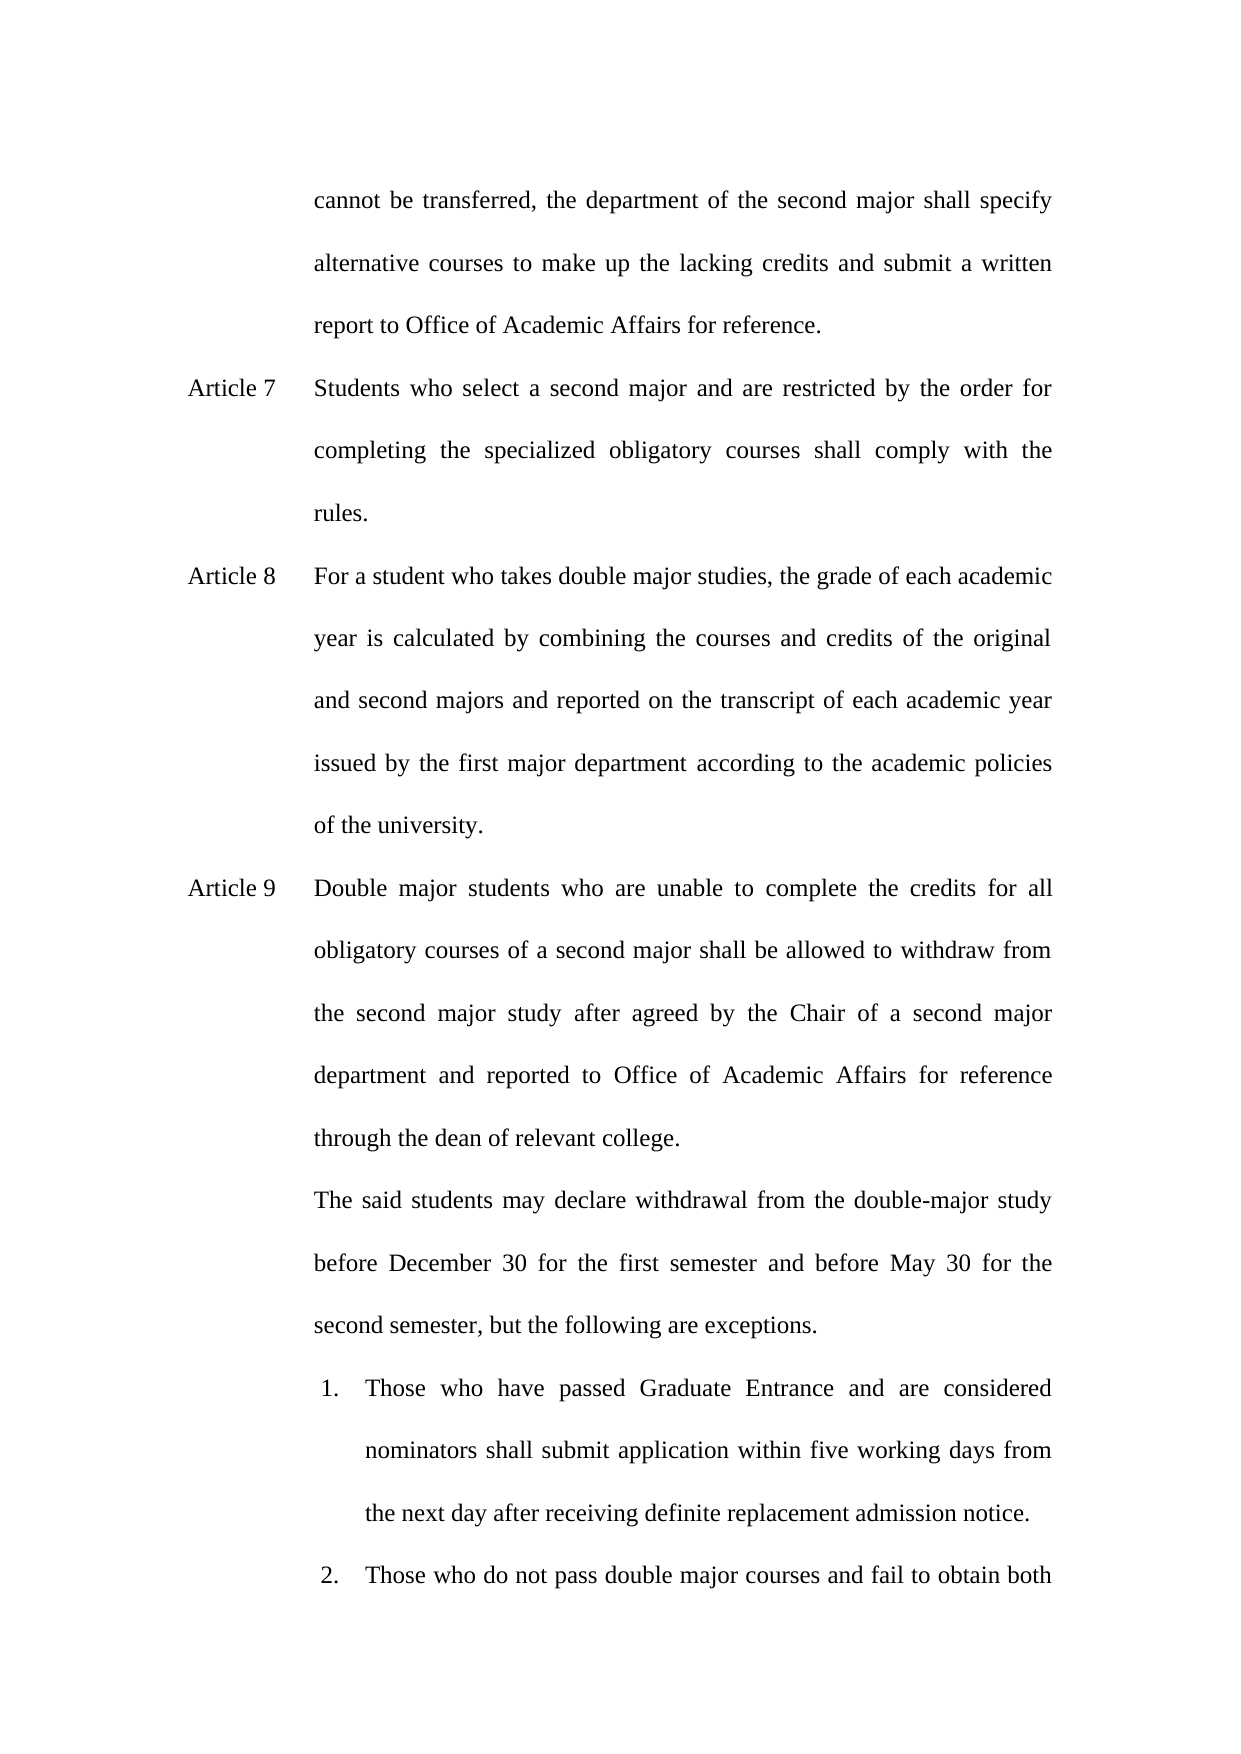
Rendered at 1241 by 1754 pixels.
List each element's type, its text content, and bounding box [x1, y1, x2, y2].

list Those who do not pass double major courses and fail to obtain both [320, 1533, 1053, 1596]
list Those who have passed Graduate Entrance and are considered nominators shall submit application within five working days from the next day after receiving definite replacement admission notice. [320, 1346, 1053, 1533]
text The said students may declare withdrawal from the double-major study before December 30 for the first semester and before May 30 for the second semester, but the following are exceptions. [187, 1158, 1053, 1346]
text Article 7 Students who select a second major and are restricted by the order for completing the specialized obligatory courses shall comply with the rules. [187, 346, 1053, 533]
text Article 8 For a student who takes double major studies, the grade of each academic year is calculated by combining the courses and credits of the original and second majors and reported on the transcript of each academic year issued by the first major department according to the academic policies of the university. [187, 533, 1053, 846]
text cannot be transferred, the department of the second major shall specify alternative courses to make up the lacking credits and submit a written report to Office of Academic Affairs for reference. [187, 158, 1053, 346]
text Article 9 Double major students who are unable to complete the credits for all obligatory courses of a second major shall be allowed to withdraw from the second major study after agreed by the Chair of a second major department and reported to Office of Academic Affairs for reference through the dean of relevant college. [187, 846, 1053, 1158]
